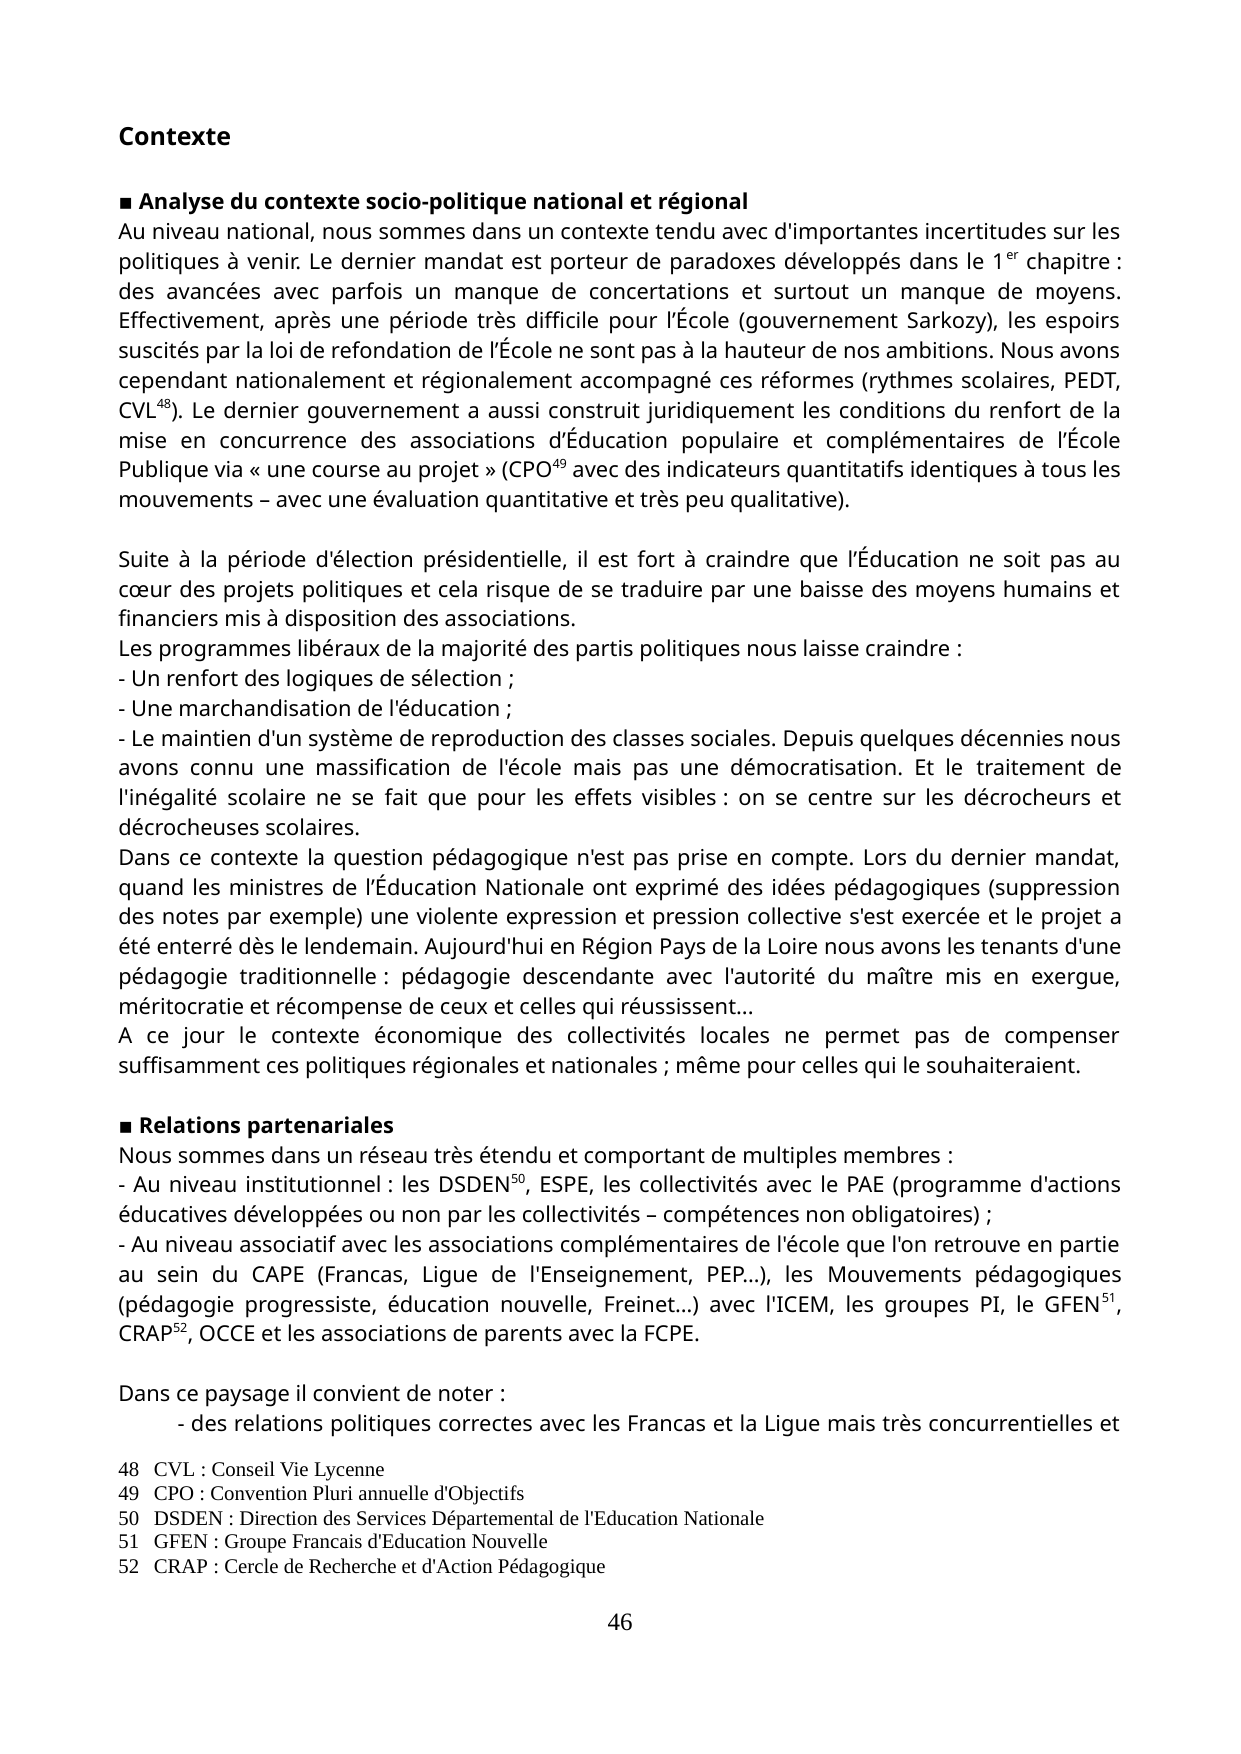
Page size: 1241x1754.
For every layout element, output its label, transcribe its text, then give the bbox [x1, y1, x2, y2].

text - Une marchandisation de l'éducation ; [118, 693, 1122, 722]
text Les programmes libéraux de la majorité des partis politiques nous laisse craindre : [118, 633, 1122, 663]
text - Au niveau institutionnel : les DSDEN, ESPE, les collectivités avec le PAE (programme d'actions éducatives développées ou non par les collectivités – compétences non obligatoires) ; [118, 1169, 1122, 1229]
text CPO : Convention Pluri annuelle d'Objectifs [118, 1481, 1122, 1505]
text ▪ Analyse du contexte socio-politique national et régional [118, 186, 1122, 216]
text CRAP : Cercle de Recherche et d'Action Pédagogique [118, 1553, 1122, 1578]
text ▪ Relations partenariales [118, 1110, 1122, 1139]
text - Le maintien d'un système de reproduction des classes sociales. Depuis quelques décennies nous avons connu une massification de l'école mais pas une démocratisation. Et le traitement de l'inégalité scolaire ne se fait que pour les effets visibles : on se centre sur les décrocheurs et décrocheuses scolaires. [118, 722, 1122, 842]
text Dans ce contexte la question pédagogique n'est pas prise en compte. Lors du dernier mandat, quand les ministres de l’Éducation Nationale ont exprimé des idées pédagogiques (suppression des notes par exemple) une violente expression et pression collective s'est exercée et le projet a été enterré dès le lendemain. Aujourd'hui en Région Pays de la Loire nous avons les tenants d'une pédagogie traditionnelle : pédagogie descendante avec l'autorité du maître mis en exergue, méritocratie et récompense de ceux et celles qui réussissent... [118, 842, 1122, 1020]
text A ce jour le contexte économique des collectivités locales ne permet pas de compenser suffisamment ces politiques régionales et nationales ; même pour celles qui le souhaiteraient. [118, 1020, 1122, 1080]
text DSDEN : Direction des Services Départemental de l'Education Nationale [118, 1505, 1122, 1529]
text Au niveau national, nous sommes dans un contexte tendu avec d'importantes incertitudes sur les politiques à venir. Le dernier mandat est porteur de paradoxes développés dans le 1er chapitre : des avancées avec parfois un manque de concertations et surtout un manque de moyens. Effectivement, après une période très difficile pour l’École (gouvernement Sarkozy), les espoirs suscités par la loi de refondation de l’École ne sont pas à la hauteur de nos ambitions. Nous avons cependant nationalement et régionalement accompagné ces réformes (rythmes scolaires, PEDT, CVL). Le dernier gouvernement a aussi construit juridiquement les conditions du renfort de la mise en concurrence des associations d’Éducation populaire et complémentaires de l’École Publique via « une course au projet » (CPO avec des indicateurs quantitatifs identiques à tous les mouvements – avec une évaluation quantitative et très peu qualitative). [118, 216, 1122, 514]
text - Au niveau associatif avec les associations complémentaires de l'école que l'on retrouve en partie au sein du CAPE (Francas, Ligue de l'Enseignement, PEP…), les Mouvements pédagogiques (pédagogie progressiste, éducation nouvelle, Freinet…) avec l'ICEM, les groupes PI, le GFEN, CRAP, OCCE et les associations de parents avec la FCPE. [118, 1229, 1122, 1348]
text - des relations politiques correctes avec les Francas et la Ligue mais très concurrentielles et [177, 1408, 1122, 1437]
text GFEN : Groupe Francais d'Education Nouvelle [118, 1529, 1122, 1553]
text Nous sommes dans un réseau très étendu et comportant de multiples membres : [118, 1139, 1122, 1169]
text Suite à la période d'élection présidentielle, il est fort à craindre que l’Éducation ne soit pas au cœur des projets politiques et cela risque de se traduire par une baisse des moyens humains et financiers mis à disposition des associations. [118, 544, 1122, 633]
text Dans ce paysage il convient de noter : [118, 1378, 1122, 1408]
text CVL : Conseil Vie Lycenne [118, 1457, 1122, 1481]
text Contexte [118, 118, 1122, 152]
text - Un renfort des logiques de sélection ; [118, 663, 1122, 693]
